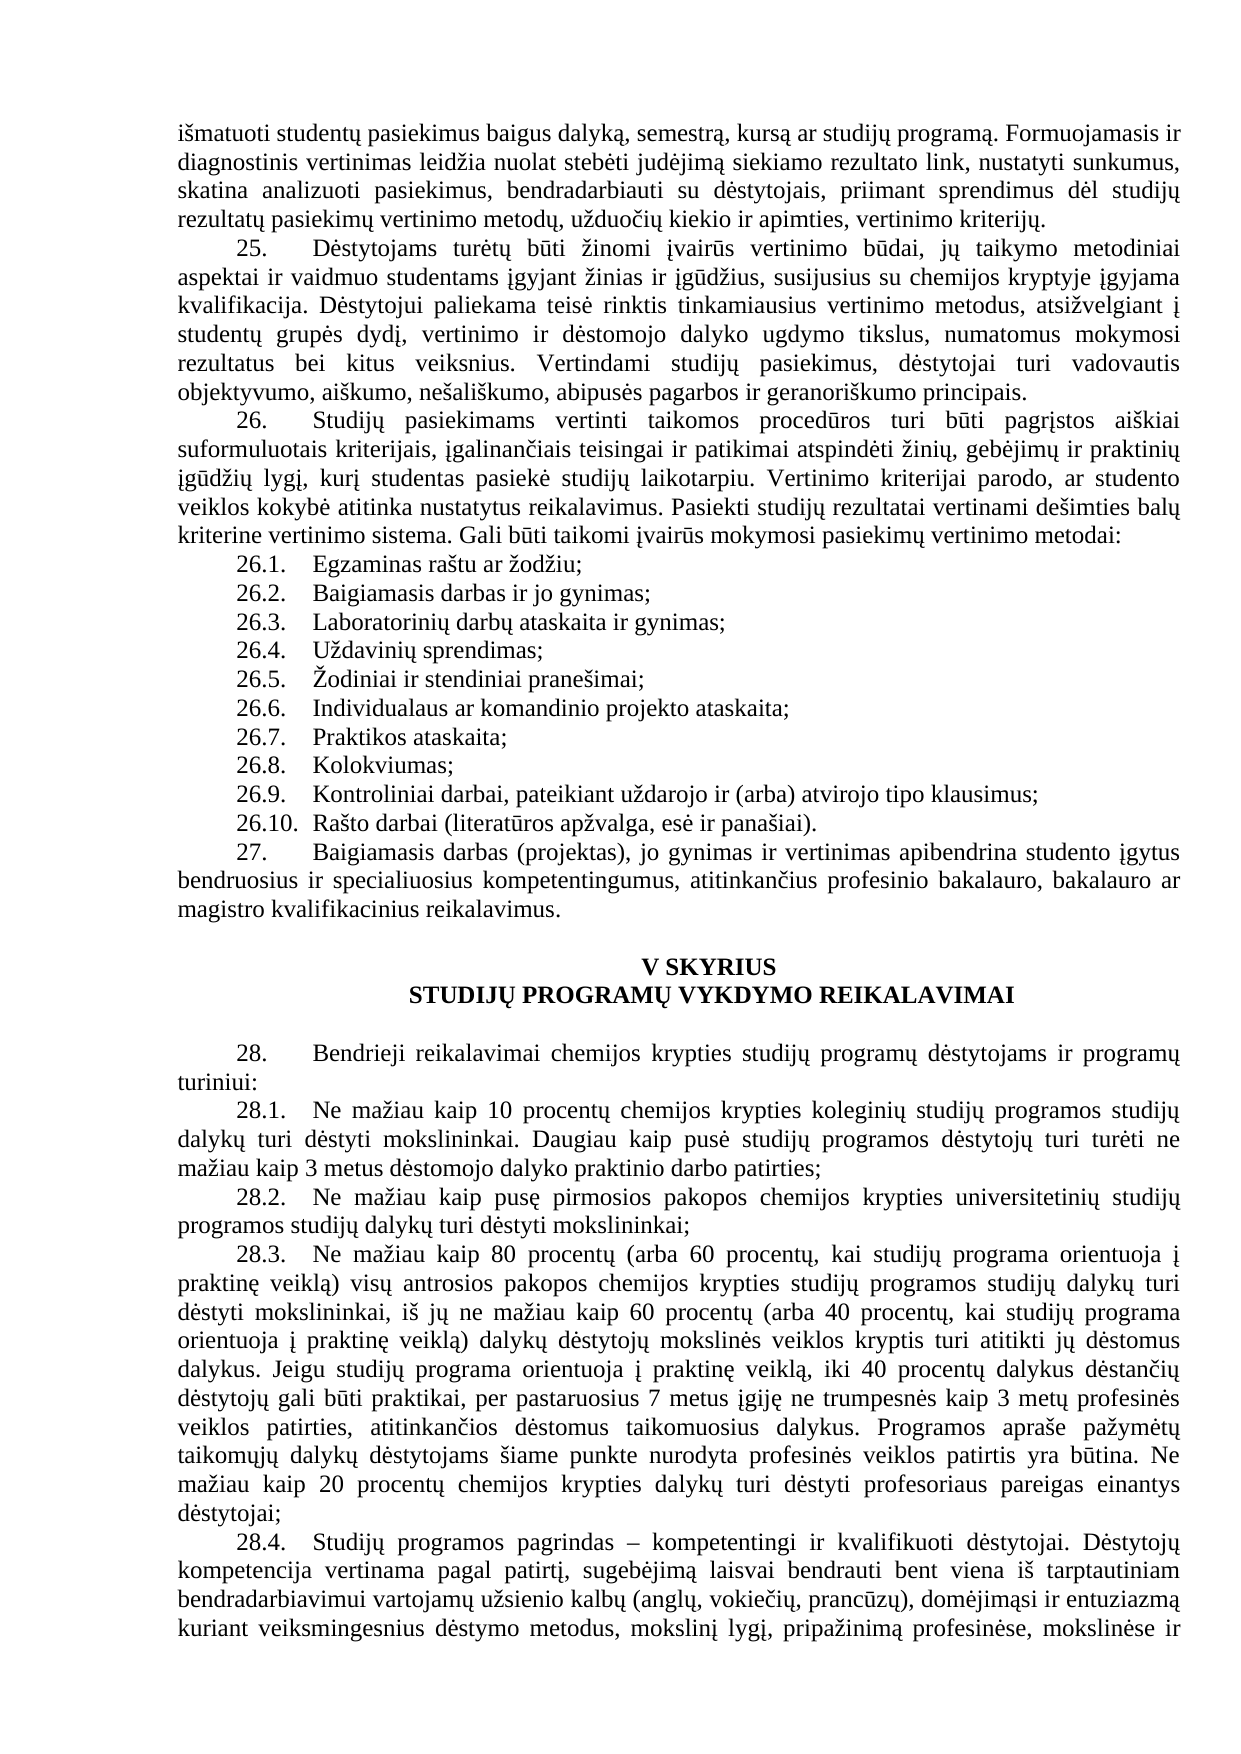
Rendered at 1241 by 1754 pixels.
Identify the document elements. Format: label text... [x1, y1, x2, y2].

text išmatuoti studentų pasiekimus baigus dalyką, semestrą, kursą ar studijų programą. Formuojamasis ir diagnostinis vertinimas leidžia nuolat stebėti judėjimą siekiamo rezultato link, nustatyti sunkumus, skatina analizuoti pasiekimus, bendradarbiauti su dėstytojais, priimant sprendimus dėl studijų rezultatų pasiekimų vertinimo metodų, užduočių kiekio ir apimties, vertinimo kriterijų. [177, 118, 1181, 233]
text 26.5. Žodiniai ir stendiniai pranešimai; [177, 664, 1181, 693]
text 26.3. Laboratorinių darbų ataskaita ir gynimas; [177, 607, 1181, 636]
text Studijų programų vykdymo reikalavimai [177, 981, 1181, 1009]
text 28.3. Ne mažiau kaip 80 procentų (arba 60 procentų, kai studijų programa orientuoja į praktinę veiklą) visų antrosios pakopos chemijos krypties studijų programos studijų dalykų turi dėstyti mokslininkai, iš jų ne mažiau kaip 60 procentų (arba 40 procentų, kai studijų programa orientuoja į praktinę veiklą) dalykų dėstytojų mokslinės veiklos kryptis turi atitikti jų dėstomus dalykus. Jeigu studijų programa orientuoja į praktinę veiklą, iki 40 procentų dalykus dėstančių dėstytojų gali būti praktikai, per pastaruosius 7 metus įgiję ne trumpesnės kaip 3 metų profesinės veiklos patirties, atitinkančios dėstomus taikomuosius dalykus. Programos apraše pažymėtų taikomųjų dalykų dėstytojams šiame punkte nurodyta profesinės veiklos patirtis yra būtina. Ne mažiau kaip 20 procentų chemijos krypties dalykų turi dėstyti profesoriaus pareigas einantys dėstytojai; [177, 1239, 1181, 1527]
text 27. Baigiamasis darbas (projektas), jo gynimas ir vertinimas apibendrina studento įgytus bendruosius ir specialiuosius kompetentingumus, atitinkančius profesinio bakalauro, bakalauro ar magistro kvalifikacinius reikalavimus. [177, 837, 1181, 923]
text 26.8. Kolokviumas; [177, 751, 1181, 779]
text 28.1. Ne mažiau kaip 10 procentų chemijos krypties koleginių studijų programos studijų dalykų turi dėstyti mokslininkai. Daugiau kaip pusė studijų programos dėstytojų turi turėti ne mažiau kaip 3 metus dėstomojo dalyko praktinio darbo patirties; [177, 1096, 1181, 1182]
text 25. Dėstytojams turėtų būti žinomi įvairūs vertinimo būdai, jų taikymo metodiniai aspektai ir vaidmuo studentams įgyjant žinias ir įgūdžius, susijusius su chemijos kryptyje įgyjama kvalifikacija. Dėstytojui paliekama teisė rinktis tinkamiausius vertinimo metodus, atsižvelgiant į studentų grupės dydį, vertinimo ir dėstomojo dalyko ugdymo tikslus, numatomus mokymosi rezultatus bei kitus veiksnius. Vertindami studijų pasiekimus, dėstytojai turi vadovautis objektyvumo, aiškumo, nešališkumo, abipusės pagarbos ir geranoriškumo principais. [177, 233, 1181, 406]
text 26.10. Rašto darbai (literatūros apžvalga, esė ir panašiai). [177, 808, 1181, 837]
text 26.4. Uždavinių sprendimas; [177, 636, 1181, 664]
text 28.4. Studijų programos pagrindas – kompetentingi ir kvalifikuoti dėstytojai. Dėstytojų kompetencija vertinama pagal patirtį, sugebėjimą laisvai bendrauti bent viena iš tarptautiniam bendradarbiavimui vartojamų užsienio kalbų (anglų, vokiečių, prancūzų), domėjimąsi ir entuziazmą kuriant veiksmingesnius dėstymo metodus, mokslinį lygį, pripažinimą profesinėse, mokslinėse ir [177, 1527, 1181, 1642]
text 26.2. Baigiamasis darbas ir jo gynimas; [177, 578, 1181, 607]
text 26.1. Egzaminas raštu ar žodžiu; [177, 549, 1181, 578]
text 26.7. Praktikos ataskaita; [177, 722, 1181, 751]
text 28. Bendrieji reikalavimai chemijos krypties studijų programų dėstytojams ir programų turiniui: [177, 1038, 1181, 1096]
text 26. Studijų pasiekimams vertinti taikomos procedūros turi būti pagrįstos aiškiai suformuluotais kriterijais, įgalinančiais teisingai ir patikimai atspindėti žinių, gebėjimų ir praktinių įgūdžių lygį, kurį studentas pasiekė studijų laikotarpiu. Vertinimo kriterijai parodo, ar studento veiklos kokybė atitinka nustatytus reikalavimus. Pasiekti studijų rezultatai vertinami dešimties balų kriterine vertinimo sistema. Gali būti taikomi įvairūs mokymosi pasiekimų vertinimo metodai: [177, 406, 1181, 549]
text 26.6. Individualaus ar komandinio projekto ataskaita; [177, 693, 1181, 722]
text 26.9. Kontroliniai darbai, pateikiant uždarojo ir (arba) atvirojo tipo klausimus; [177, 779, 1181, 808]
text V SKYRIUS [177, 952, 1181, 981]
text 28.2. Ne mažiau kaip pusę pirmosios pakopos chemijos krypties universitetinių studijų programos studijų dalykų turi dėstyti mokslininkai; [177, 1182, 1181, 1239]
